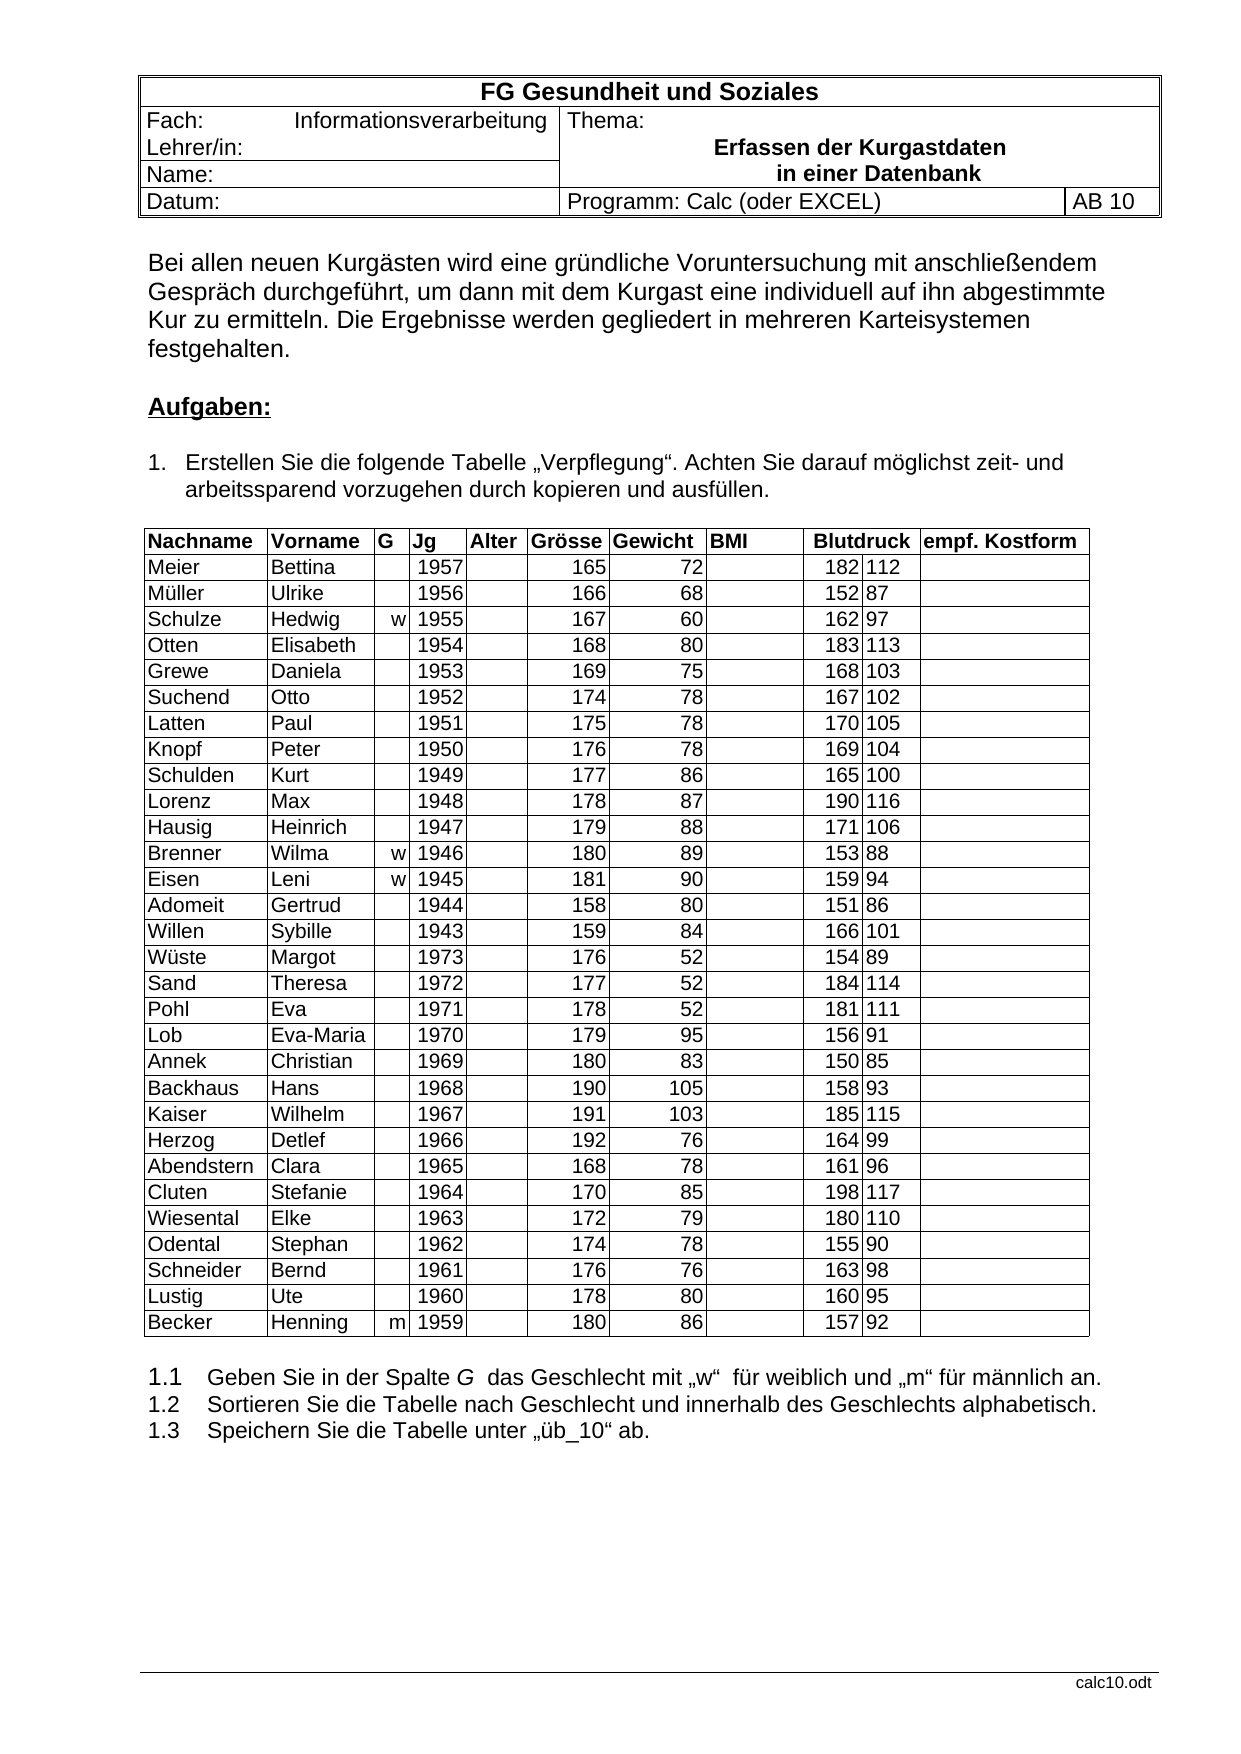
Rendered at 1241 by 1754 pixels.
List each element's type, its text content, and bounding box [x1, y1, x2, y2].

table_cell 183 [804, 634, 862, 658]
table_cell [467, 972, 527, 997]
table_cell [375, 894, 409, 919]
table_cell 1950 [410, 738, 466, 763]
table_cell [707, 1232, 803, 1257]
table_cell 176 [528, 1259, 609, 1283]
table_cell 191 [528, 1102, 609, 1127]
table_cell 113 [863, 634, 920, 658]
table_cell 114 [863, 972, 920, 997]
table_cell [921, 842, 1089, 867]
table_cell [467, 1102, 527, 1127]
table_cell 1965 [410, 1154, 466, 1179]
table_cell [921, 1128, 1089, 1153]
table_header Nachname [145, 529, 267, 554]
table_cell 158 [528, 894, 609, 919]
table_cell [707, 842, 803, 867]
table_cell 89 [863, 946, 920, 971]
table_cell [707, 1285, 803, 1309]
table_cell 97 [863, 607, 920, 632]
table_cell w [375, 868, 409, 893]
table_cell Schneider [145, 1259, 267, 1283]
table_cell 99 [863, 1128, 920, 1153]
table_cell [921, 868, 1089, 893]
table_cell 88 [610, 816, 706, 841]
table_cell 184 [804, 972, 862, 997]
table_cell 78 [610, 686, 706, 711]
table_cell 168 [528, 634, 609, 658]
table_cell 151 [804, 894, 862, 919]
table_cell [707, 998, 803, 1023]
table_cell Brenner [145, 842, 267, 867]
table_cell [467, 660, 527, 684]
table_cell [921, 894, 1089, 919]
table_cell [467, 1024, 527, 1049]
subtitle Aufgaben: [148, 392, 1151, 421]
table_cell [921, 1285, 1089, 1309]
table_cell 92 [863, 1311, 920, 1336]
table_cell [375, 581, 409, 606]
table_cell Willen [145, 920, 267, 945]
table_cell [921, 1232, 1089, 1257]
table_cell 192 [528, 1128, 609, 1153]
table_cell [707, 1154, 803, 1179]
table_cell 1970 [410, 1024, 466, 1049]
table_header Blutdruck [804, 529, 920, 554]
table_cell 68 [610, 581, 706, 606]
table_cell [921, 920, 1089, 945]
table_cell 185 [804, 1102, 862, 1127]
table_cell [921, 1206, 1089, 1231]
table_cell [467, 946, 527, 971]
table_cell [467, 581, 527, 606]
table_cell Sybille [268, 920, 374, 945]
table_cell [707, 920, 803, 945]
table_cell Hausig [145, 816, 267, 841]
table_cell 87 [610, 790, 706, 815]
table_cell 182 [804, 555, 862, 580]
table_cell 1963 [410, 1206, 466, 1231]
table_cell Backhaus [145, 1076, 267, 1101]
table_cell w [375, 607, 409, 632]
table_cell 165 [528, 555, 609, 580]
table_cell [375, 1259, 409, 1283]
table_cell Paul [268, 712, 374, 737]
table_cell 178 [528, 998, 609, 1023]
table_cell 86 [610, 1311, 706, 1336]
table_cell [707, 712, 803, 737]
table_cell 105 [610, 1076, 706, 1101]
table_cell 1956 [410, 581, 466, 606]
table_cell [467, 1285, 527, 1309]
table_cell 1955 [410, 607, 466, 632]
table_cell Suchend [145, 686, 267, 711]
table_cell [467, 634, 527, 658]
table_cell 93 [863, 1076, 920, 1101]
table_cell 165 [804, 764, 862, 789]
table_cell 112 [863, 555, 920, 580]
table_cell 1943 [410, 920, 466, 945]
table_cell [467, 607, 527, 632]
table_cell 181 [528, 868, 609, 893]
table_cell 1968 [410, 1076, 466, 1101]
table_cell Herzog [145, 1128, 267, 1153]
table_cell 160 [804, 1285, 862, 1309]
list Geben Sie in der Spalte G das Geschlecht mit „w“ für weiblich und „m“ für männlich an. [148, 1362, 1151, 1391]
table_cell 180 [528, 1311, 609, 1336]
table_cell 1947 [410, 816, 466, 841]
table_cell [707, 894, 803, 919]
table_cell 176 [528, 738, 609, 763]
table_cell [707, 1102, 803, 1127]
table_cell 171 [804, 816, 862, 841]
table_header Alter [467, 529, 527, 554]
table_cell [921, 712, 1089, 737]
table_cell 1946 [410, 842, 466, 867]
table_cell 1960 [410, 1285, 466, 1309]
table_cell Elisabeth [268, 634, 374, 658]
table_cell 174 [528, 1232, 609, 1257]
table_cell [707, 1050, 803, 1075]
table_cell Knopf [145, 738, 267, 763]
table_cell [707, 1024, 803, 1049]
table_cell 60 [610, 607, 706, 632]
table_cell 1951 [410, 712, 466, 737]
table_cell Odental [145, 1232, 267, 1257]
table_cell 179 [528, 1024, 609, 1049]
table_cell Latten [145, 712, 267, 737]
table_header G [375, 529, 409, 554]
table_cell [921, 1154, 1089, 1179]
table_cell Max [268, 790, 374, 815]
table_header empf. Kostform [921, 529, 1089, 554]
table_cell 1953 [410, 660, 466, 684]
table_cell 162 [804, 607, 862, 632]
table_cell Abendstern [145, 1154, 267, 1179]
table_cell Eva [268, 998, 374, 1023]
table_cell 102 [863, 686, 920, 711]
table_cell [375, 660, 409, 684]
table_cell 52 [610, 946, 706, 971]
table_cell 161 [804, 1154, 862, 1179]
table_cell Theresa [268, 972, 374, 997]
table_cell Wilma [268, 842, 374, 867]
table_cell 80 [610, 894, 706, 919]
table_cell [375, 634, 409, 658]
table_cell 178 [528, 790, 609, 815]
table_cell 181 [804, 998, 862, 1023]
table_cell Stefanie [268, 1180, 374, 1205]
list Speichern Sie die Tabelle unter „üb_10“ ab. [148, 1417, 1151, 1443]
table_cell [467, 1076, 527, 1101]
table_cell Eva-Maria [268, 1024, 374, 1049]
table_cell [707, 1180, 803, 1205]
table_cell w [375, 842, 409, 867]
table_cell Wiesental [145, 1206, 267, 1231]
table_cell 190 [804, 790, 862, 815]
table_cell [467, 712, 527, 737]
table_cell 111 [863, 998, 920, 1023]
table_cell 95 [610, 1024, 706, 1049]
table_cell [921, 946, 1089, 971]
table_cell 198 [804, 1180, 862, 1205]
table_cell 89 [610, 842, 706, 867]
table_cell [467, 868, 527, 893]
table_cell [375, 946, 409, 971]
table_cell [467, 555, 527, 580]
table_cell [921, 738, 1089, 763]
table_cell [707, 555, 803, 580]
table_cell [707, 634, 803, 658]
table_cell [921, 998, 1089, 1023]
table_cell Christian [268, 1050, 374, 1075]
table_cell 156 [804, 1024, 862, 1049]
table_cell 106 [863, 816, 920, 841]
table_cell [375, 1206, 409, 1231]
table_cell 152 [804, 581, 862, 606]
table_cell 115 [863, 1102, 920, 1127]
table_cell [921, 972, 1089, 997]
table_cell [467, 1180, 527, 1205]
table_cell [375, 1024, 409, 1049]
table_cell 85 [610, 1180, 706, 1205]
table_cell 91 [863, 1024, 920, 1049]
table_cell [707, 1259, 803, 1283]
table_cell 190 [528, 1076, 609, 1101]
table_cell Detlef [268, 1128, 374, 1153]
table_cell 116 [863, 790, 920, 815]
table_cell [467, 1259, 527, 1283]
table_cell 52 [610, 972, 706, 997]
table_cell 94 [863, 868, 920, 893]
table_cell 154 [804, 946, 862, 971]
table_cell 1962 [410, 1232, 466, 1257]
table_cell 95 [863, 1285, 920, 1309]
table_cell 87 [863, 581, 920, 606]
table_cell 177 [528, 764, 609, 789]
table_cell [375, 998, 409, 1023]
table_cell 86 [863, 894, 920, 919]
table_cell [375, 816, 409, 841]
table_cell [375, 920, 409, 945]
table_cell [467, 894, 527, 919]
table_cell [921, 816, 1089, 841]
table_cell [707, 581, 803, 606]
table_cell [921, 1180, 1089, 1205]
table_cell 159 [528, 920, 609, 945]
table_cell Kurt [268, 764, 374, 789]
table_cell 174 [528, 686, 609, 711]
table_cell [921, 790, 1089, 815]
table_cell Schulden [145, 764, 267, 789]
table_cell 177 [528, 972, 609, 997]
table_cell [707, 660, 803, 684]
table_cell [375, 764, 409, 789]
table_cell 169 [804, 738, 862, 763]
table_cell [921, 1102, 1089, 1127]
table_cell 100 [863, 764, 920, 789]
table_cell Otto [268, 686, 374, 711]
table_cell [707, 1128, 803, 1153]
table_cell 180 [804, 1206, 862, 1231]
table_cell [921, 1259, 1089, 1283]
table_cell [921, 607, 1089, 632]
table_cell Annek [145, 1050, 267, 1075]
table_cell 1967 [410, 1102, 466, 1127]
table_cell 84 [610, 920, 706, 945]
table_cell Pohl [145, 998, 267, 1023]
table_cell 1949 [410, 764, 466, 789]
table_cell Adomeit [145, 894, 267, 919]
table_cell [707, 946, 803, 971]
table_cell Otten [145, 634, 267, 658]
table_cell 1945 [410, 868, 466, 893]
table_cell 1952 [410, 686, 466, 711]
table_cell [707, 868, 803, 893]
table_cell 150 [804, 1050, 862, 1075]
table_cell 105 [863, 712, 920, 737]
table_cell [707, 790, 803, 815]
table_cell [921, 555, 1089, 580]
table_cell 1944 [410, 894, 466, 919]
table_cell 1957 [410, 555, 466, 580]
table_cell 88 [863, 842, 920, 867]
list Sortieren Sie die Tabelle nach Geschlecht und innerhalb des Geschlechts alphabetisch. [148, 1391, 1151, 1417]
table_cell Daniela [268, 660, 374, 684]
table_cell 179 [528, 816, 609, 841]
table_cell [375, 1285, 409, 1309]
table_cell Hans [268, 1076, 374, 1101]
table_cell 176 [528, 946, 609, 971]
table_cell Meier [145, 555, 267, 580]
table_cell [921, 1311, 1089, 1336]
table_cell Grewe [145, 660, 267, 684]
table_cell [921, 686, 1089, 711]
table_cell 101 [863, 920, 920, 945]
table_cell [707, 738, 803, 763]
table_cell 78 [610, 1154, 706, 1179]
table_cell 90 [610, 868, 706, 893]
table_cell 1961 [410, 1259, 466, 1283]
table_header Jg [410, 529, 466, 554]
table_cell [375, 1128, 409, 1153]
table_cell 75 [610, 660, 706, 684]
table_cell [921, 634, 1089, 658]
table_cell 180 [528, 842, 609, 867]
table_cell 166 [528, 581, 609, 606]
table_cell 168 [804, 660, 862, 684]
table_cell 78 [610, 738, 706, 763]
table_cell [467, 1206, 527, 1231]
table_cell Müller [145, 581, 267, 606]
table_cell [921, 1050, 1089, 1075]
table_cell Stephan [268, 1232, 374, 1257]
table_cell [375, 738, 409, 763]
table_cell 155 [804, 1232, 862, 1257]
table_cell 1959 [410, 1311, 466, 1336]
table_cell 117 [863, 1180, 920, 1205]
table_cell 1954 [410, 634, 466, 658]
table_cell [707, 816, 803, 841]
table_cell 1973 [410, 946, 466, 971]
table_header Vorname [268, 529, 374, 554]
table_cell [375, 686, 409, 711]
table_cell [467, 1311, 527, 1336]
table_cell 52 [610, 998, 706, 1023]
table_cell 169 [528, 660, 609, 684]
table_cell [921, 660, 1089, 684]
table_cell 172 [528, 1206, 609, 1231]
table_cell [467, 1050, 527, 1075]
table_cell 170 [804, 712, 862, 737]
table_cell 1966 [410, 1128, 466, 1153]
table_cell Bernd [268, 1259, 374, 1283]
table_cell 168 [528, 1154, 609, 1179]
table_cell 180 [528, 1050, 609, 1075]
table_cell [707, 1311, 803, 1336]
table_cell 164 [804, 1128, 862, 1153]
table_cell [467, 816, 527, 841]
table_cell 78 [610, 712, 706, 737]
table_cell 1971 [410, 998, 466, 1023]
table_cell [375, 790, 409, 815]
table_cell [467, 738, 527, 763]
table_cell 167 [528, 607, 609, 632]
table_cell [467, 1154, 527, 1179]
table_cell 110 [863, 1206, 920, 1231]
table_cell 157 [804, 1311, 862, 1336]
table_cell m [375, 1311, 409, 1336]
table_cell Wilhelm [268, 1102, 374, 1127]
table_cell Cluten [145, 1180, 267, 1205]
table_cell 80 [610, 1285, 706, 1309]
table_cell 170 [528, 1180, 609, 1205]
table_cell Ute [268, 1285, 374, 1309]
table_cell 103 [610, 1102, 706, 1127]
table_cell 158 [804, 1076, 862, 1101]
table_cell [375, 1102, 409, 1127]
table_cell [375, 1076, 409, 1101]
table_cell [375, 1232, 409, 1257]
table_cell [707, 764, 803, 789]
table_cell 166 [804, 920, 862, 945]
table_header Grösse [528, 529, 609, 554]
table_cell 98 [863, 1259, 920, 1283]
text Bei allen neuen Kurgästen wird eine gründliche Voruntersuchung mit anschließendem Gespräch durchgeführt, um dann mit dem Kurgast eine individuell auf ihn abgestimmte Kur zu ermitteln. Die Ergebnisse werden gegliedert in mehreren Karteisystemen festgehalten. [148, 248, 1151, 363]
table_cell Sand [145, 972, 267, 997]
table_cell [467, 998, 527, 1023]
table_cell Hedwig [268, 607, 374, 632]
table_cell 83 [610, 1050, 706, 1075]
table_cell [921, 1024, 1089, 1049]
table_cell Heinrich [268, 816, 374, 841]
table_cell [467, 1232, 527, 1257]
table_cell [467, 842, 527, 867]
table_header BMI [707, 529, 803, 554]
table_cell 72 [610, 555, 706, 580]
table_cell Eisen [145, 868, 267, 893]
table_cell 175 [528, 712, 609, 737]
table_cell Leni [268, 868, 374, 893]
table_cell Gertrud [268, 894, 374, 919]
table_cell 1948 [410, 790, 466, 815]
table_cell 96 [863, 1154, 920, 1179]
table_cell 167 [804, 686, 862, 711]
table_cell Clara [268, 1154, 374, 1179]
table_header Gewicht [610, 529, 706, 554]
table_cell 79 [610, 1206, 706, 1231]
table_cell 153 [804, 842, 862, 867]
table_cell [375, 972, 409, 997]
table_cell [375, 1180, 409, 1205]
table_cell [921, 581, 1089, 606]
table_cell Lob [145, 1024, 267, 1049]
table_cell 76 [610, 1259, 706, 1283]
table_cell Henning [268, 1311, 374, 1336]
table_cell 1969 [410, 1050, 466, 1075]
table_cell [375, 1154, 409, 1179]
table_cell [707, 607, 803, 632]
table_cell [467, 1128, 527, 1153]
table_cell 80 [610, 634, 706, 658]
table_cell 1964 [410, 1180, 466, 1205]
table_cell [375, 712, 409, 737]
table_cell 159 [804, 868, 862, 893]
table_cell Wüste [145, 946, 267, 971]
table_cell 78 [610, 1232, 706, 1257]
table_cell Elke [268, 1206, 374, 1231]
table_cell [707, 972, 803, 997]
table_cell [375, 555, 409, 580]
table_cell Bettina [268, 555, 374, 580]
table_cell Margot [268, 946, 374, 971]
table_cell [467, 764, 527, 789]
table_cell [921, 764, 1089, 789]
table_cell 103 [863, 660, 920, 684]
table_cell 76 [610, 1128, 706, 1153]
table_cell 90 [863, 1232, 920, 1257]
table_cell [375, 1050, 409, 1075]
table_cell Kaiser [145, 1102, 267, 1127]
table_cell Becker [145, 1311, 267, 1336]
table_cell Schulze [145, 607, 267, 632]
table_cell Lustig [145, 1285, 267, 1309]
table_cell 163 [804, 1259, 862, 1283]
table_cell [467, 790, 527, 815]
list Erstellen Sie die folgende Tabelle „Verpflegung“. Achten Sie darauf möglichst zeit- und arbeitssparend vorzugehen durch kopieren und ausfüllen. [148, 449, 1151, 502]
table_cell [707, 686, 803, 711]
table_cell 104 [863, 738, 920, 763]
table_cell Lorenz [145, 790, 267, 815]
table_cell Peter [268, 738, 374, 763]
table_cell 178 [528, 1285, 609, 1309]
table_cell [707, 1206, 803, 1231]
table_cell [921, 1076, 1089, 1101]
table_cell [707, 1076, 803, 1101]
table_cell [467, 686, 527, 711]
table_cell 1972 [410, 972, 466, 997]
table_cell [467, 920, 527, 945]
table_cell 86 [610, 764, 706, 789]
table_cell 85 [863, 1050, 920, 1075]
table_cell Ulrike [268, 581, 374, 606]
